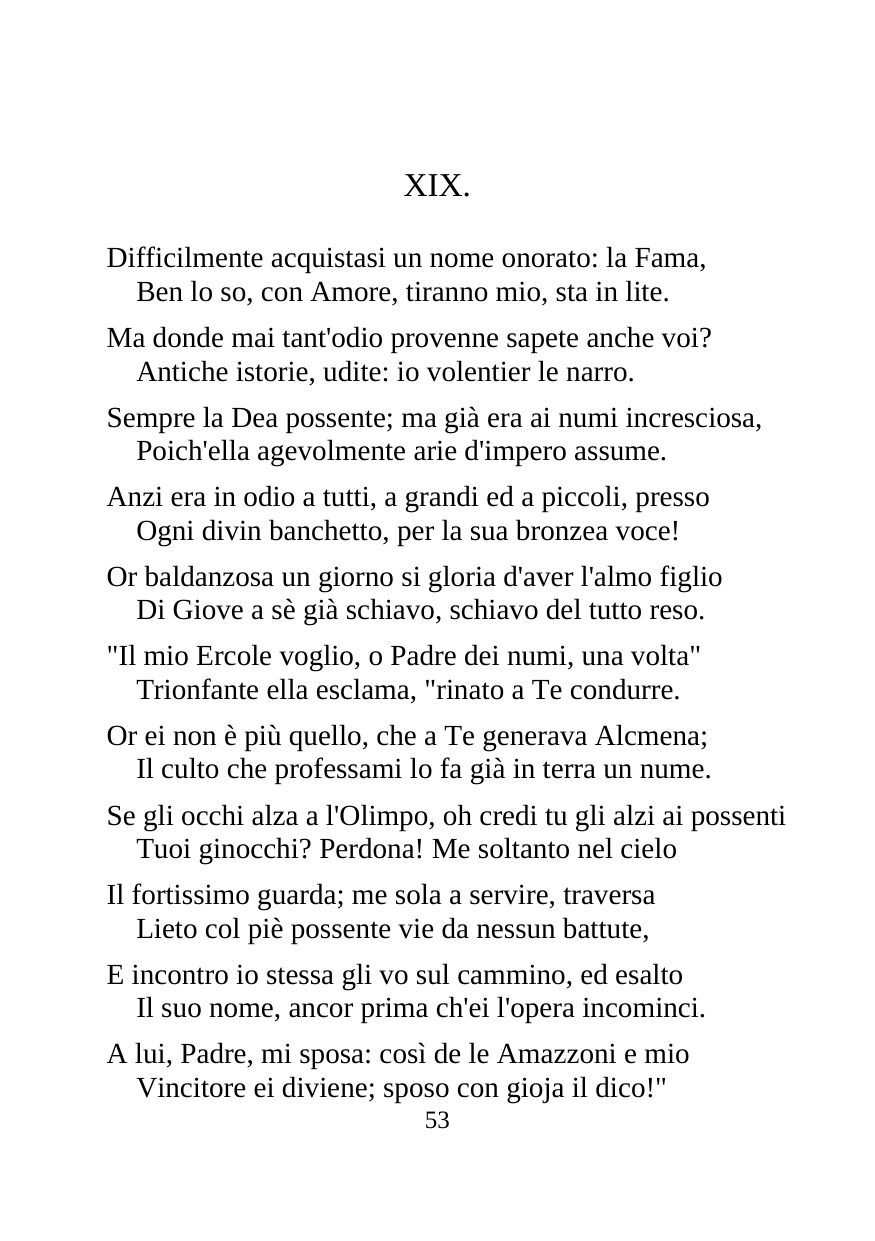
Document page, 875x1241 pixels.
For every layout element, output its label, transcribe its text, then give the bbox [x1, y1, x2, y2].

text Anzi era in odio a tutti, a grandi ed a piccoli, presso Ogni divin banchetto, per la sua bronzea voce! [106, 479, 768, 546]
text E incontro io stessa gli vo sul cammino, ed esalto Il suo nome, ancor prima ch'ei l'opera incominci. [106, 957, 768, 1024]
subtitle XIX. [106, 165, 768, 203]
text Sempre la Dea possente; ma già era ai numi incresciosa, Poich'ella agevolmente arie d'impero assume. [106, 400, 768, 467]
text Or baldanzosa un giorno si gloria d'aver l'almo figlio Di Giove a sè già schiavo, schiavo del tutto reso. [106, 559, 768, 626]
text Ma donde mai tant'odio provenne sapete anche voi? Antiche istorie, udite: io volentier le narro. [106, 320, 768, 387]
text "Il mio Ercole voglio, o Padre dei numi, una volta" Trionfante ella esclama, "rinato a Te condurre. [106, 638, 768, 706]
text A lui, Padre, mi sposa: così de le Amazzoni e mio Vincitore ei diviene; sposo con gioja il dico!" [106, 1036, 768, 1103]
text Se gli occhi alza a l'Olimpo, oh credi tu gli alzi ai possenti Tuoi ginocchi? Perdona! Me soltanto nel cielo [106, 798, 800, 865]
text Difficilmente acquistasi un nome onorato: la Fama, Ben lo so, con Amore, tiranno mio, sta in lite. [106, 241, 768, 308]
text Or ei non è più quello, che a Te generava Alcmena; Il culto che professami lo fa già in terra un nume. [106, 718, 768, 785]
text Il fortissimo guarda; me sola a servire, traversa Lieto col piè possente vie da nessun battute, [106, 877, 768, 944]
